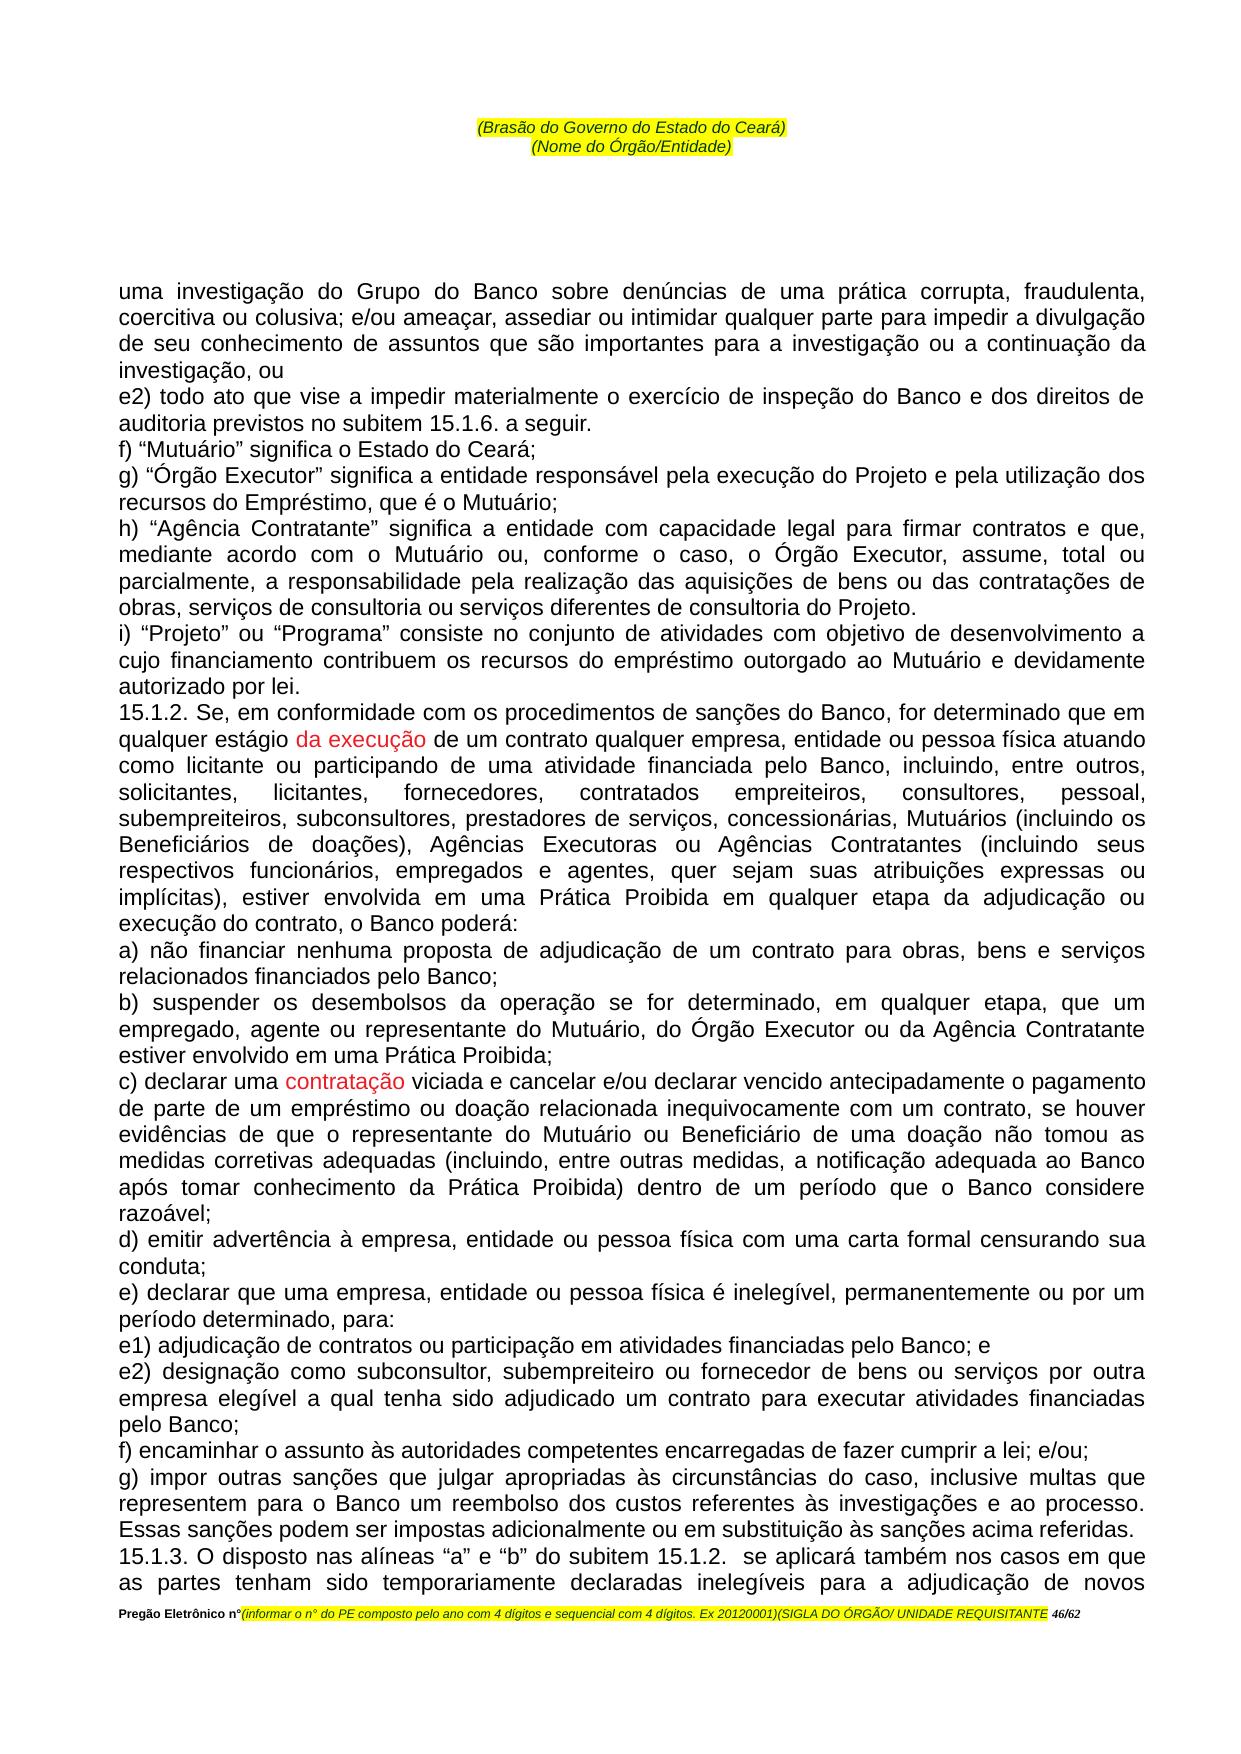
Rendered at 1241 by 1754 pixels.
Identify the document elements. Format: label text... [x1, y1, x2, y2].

text h) “Agência Contratante” significa a entidade com capacidade legal para firmar contratos e que, mediante acordo com o Mutuário ou, conforme o caso, o Órgão Executor, assume, total ou parcialmente, a responsabilidade pela realização das aquisições de bens ou das contratações de obras, serviços de consultoria ou serviços diferentes de consultoria do Projeto. [118, 515, 1146, 620]
text 15.1.3. O disposto nas alíneas “a” e “b” do subitem 15.1.2. se aplicará também nos casos em que as partes tenham sido temporariamente declaradas inelegíveis para a adjudicação de novos [118, 1543, 1146, 1595]
text c) declarar uma contratação viciada e cancelar e/ou declarar vencido antecipadamente o pagamento de parte de um empréstimo ou doação relacionada inequivocamente com um contrato, se houver evidências de que o representante do Mutuário ou Beneficiário de uma doação não tomou as medidas corretivas adequadas (incluindo, entre outras medidas, a notificação adequada ao Banco após tomar conhecimento da Prática Proibida) dentro de um período que o Banco considere razoável; [118, 1068, 1146, 1226]
text uma investigação do Grupo do Banco sobre denúncias de uma prática corrupta, fraudulenta, coercitiva ou colusiva; e/ou ameaçar, assediar ou intimidar qualquer parte para impedir a divulgação de seu conhecimento de assuntos que são importantes para a investigação ou a continuação da investigação, ou [118, 278, 1146, 383]
text d) emitir advertência à empresa, entidade ou pessoa física com uma carta formal censurando sua conduta; [118, 1226, 1146, 1279]
text a) não financiar nenhuma proposta de adjudicação de um contrato para obras, bens e serviços relacionados financiados pelo Banco; [118, 937, 1146, 989]
text f) “Mutuário” significa o Estado do Ceará; [118, 436, 1146, 462]
text 15.1.2. Se, em conformidade com os procedimentos de sanções do Banco, for determinado que em qualquer estágio da execução de um contrato qualquer empresa, entidade ou pessoa física atuando como licitante ou participando de uma atividade financiada pelo Banco, incluindo, entre outros, solicitantes, licitantes, fornecedores, contratados empreiteiros, consultores, pessoal, subempreiteiros, subconsultores, prestadores de serviços, concessionárias, Mutuários (incluindo os Beneficiários de doações), Agências Executoras ou Agências Contratantes (incluindo seus respectivos funcionários, empregados e agentes, quer sejam suas atribuições expressas ou implícitas), estiver envolvida em uma Prática Proibida em qualquer etapa da adjudicação ou execução do contrato, o Banco poderá: [118, 699, 1146, 937]
text e2) todo ato que vise a impedir materialmente o exercício de inspeção do Banco e dos direitos de auditoria previstos no subitem 15.1.6. a seguir. [118, 383, 1146, 436]
text g) impor outras sanções que julgar apropriadas às circunstâncias do caso, inclusive multas que representem para o Banco um reembolso dos custos referentes às investigações e ao processo. Essas sanções podem ser impostas adicionalmente ou em substituição às sanções acima referidas. [118, 1464, 1146, 1543]
text e) declarar que uma empresa, entidade ou pessoa física é inelegível, permanentemente ou por um período determinado, para: [118, 1279, 1146, 1332]
text e2) designação como subconsultor, subempreiteiro ou fornecedor de bens ou serviços por outra empresa elegível a qual tenha sido adjudicado um contrato para executar atividades financiadas pelo Banco; [118, 1358, 1146, 1437]
text i) “Projeto” ou “Programa” consiste no conjunto de atividades com objetivo de desenvolvimento a cujo financiamento contribuem os recursos do empréstimo outorgado ao Mutuário e devidamente autorizado por lei. [118, 620, 1146, 699]
text f) encaminhar o assunto às autoridades competentes encarregadas de fazer cumprir a lei; e/ou; [118, 1437, 1146, 1464]
text e1) adjudicação de contratos ou participação em atividades financiadas pelo Banco; e [118, 1332, 1146, 1358]
text g) “Órgão Executor” significa a entidade responsável pela execução do Projeto e pela utilização dos recursos do Empréstimo, que é o Mutuário; [118, 462, 1146, 515]
text b) suspender os desembolsos da operação se for determinado, em qualquer etapa, que um empregado, agente ou representante do Mutuário, do Órgão Executor ou da Agência Contratante estiver envolvido em uma Prática Proibida; [118, 989, 1146, 1068]
